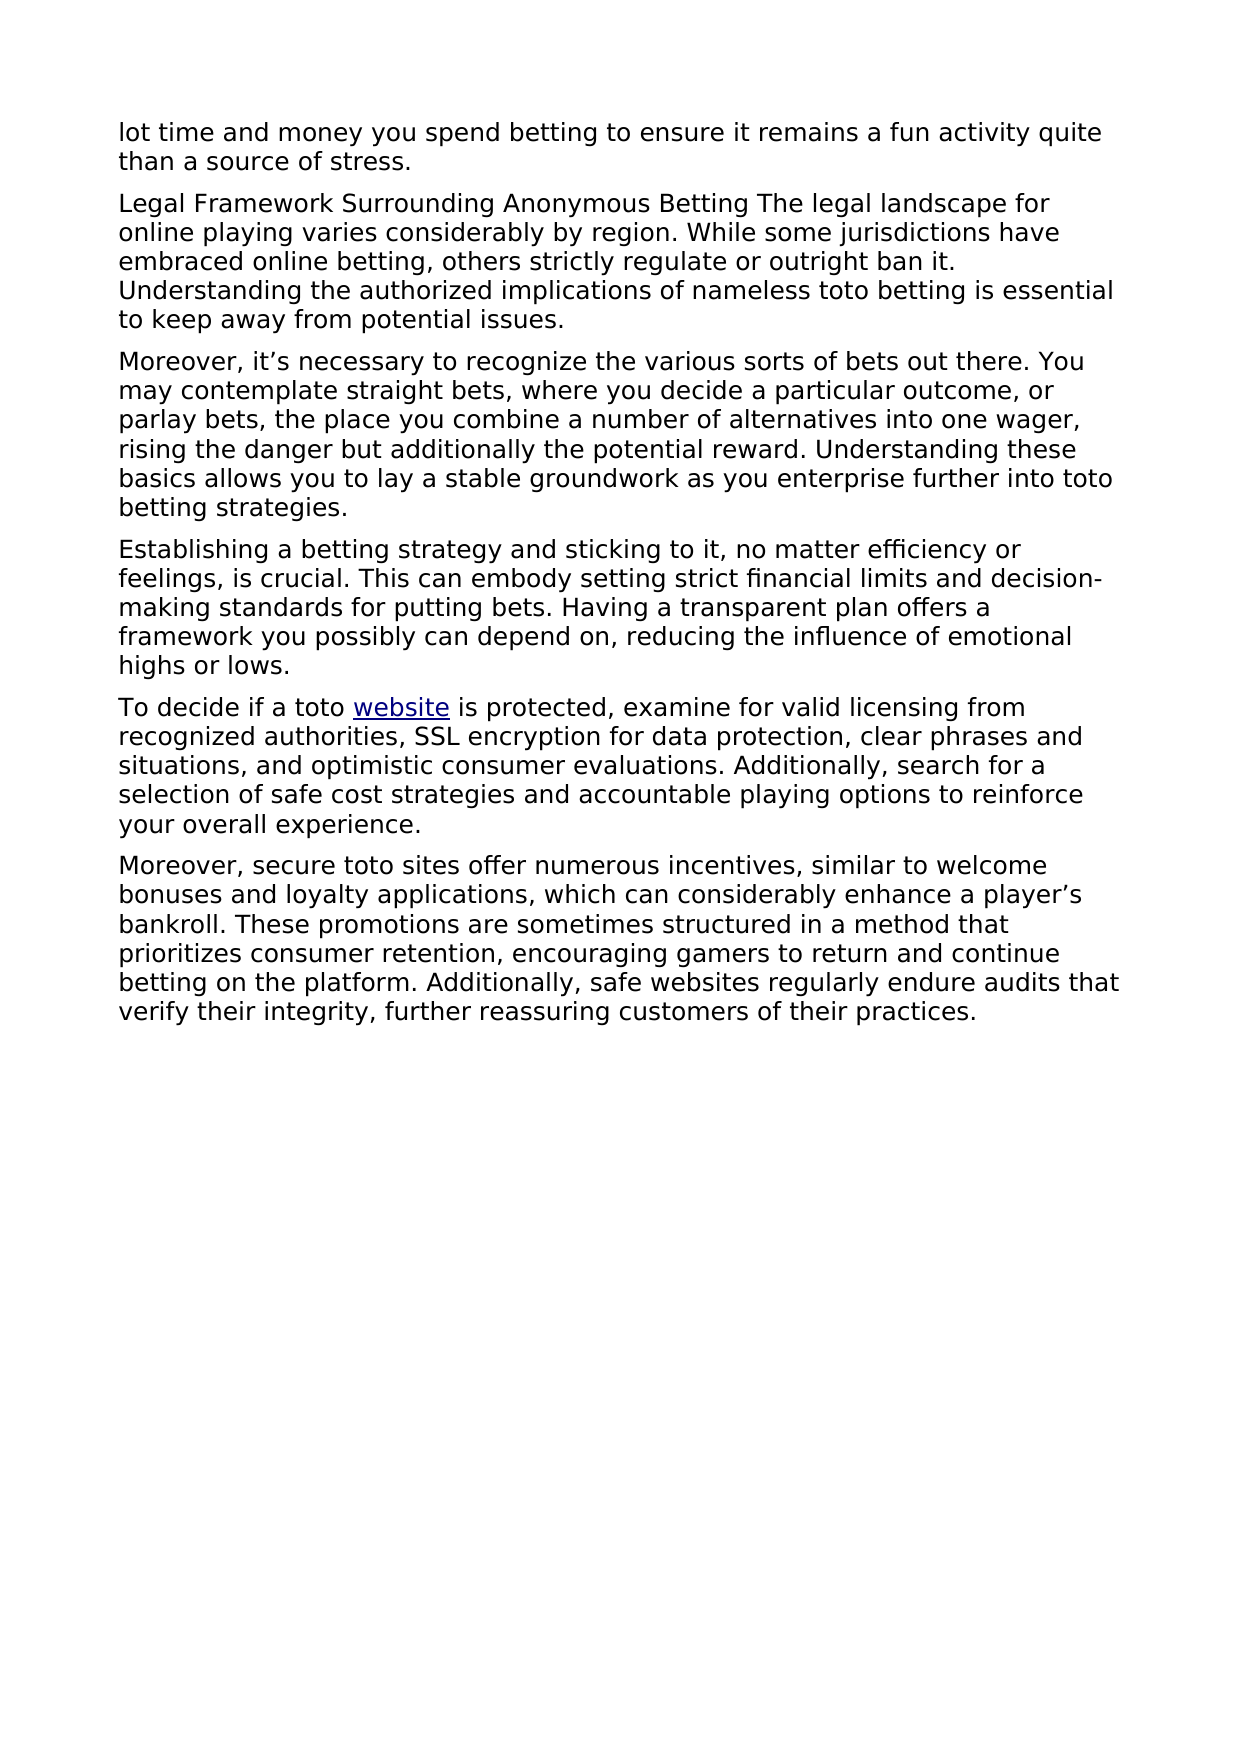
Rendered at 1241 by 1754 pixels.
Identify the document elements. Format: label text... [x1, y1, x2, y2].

text To decide if a toto website is protected, examine for valid licensing from recognized authorities, SSL encryption for data protection, clear phrases and situations, and optimistic consumer evaluations. Additionally, search for a selection of safe cost strategies and accountable playing options to reinforce your overall experience. [118, 693, 1122, 839]
text lot time and money you spend betting to ensure it remains a fun activity quite than a source of stress. [118, 118, 1122, 176]
text Moreover, it’s necessary to recognize the various sorts of bets out there. You may contemplate straight bets, where you decide a particular outcome, or parlay bets, the place you combine a number of alternatives into one wager, rising the danger but additionally the potential reward. Understanding these basics allows you to lay a stable groundwork as you enterprise further into toto betting strategies. [118, 347, 1122, 522]
text Moreover, secure toto sites offer numerous incentives, similar to welcome bonuses and loyalty applications, which can considerably enhance a player’s bankroll. These promotions are sometimes structured in a method that prioritizes consumer retention, encouraging gamers to return and continue betting on the platform. Additionally, safe websites regularly endure audits that verify their integrity, further reassuring customers of their practices. [118, 851, 1122, 1026]
text Legal Framework Surrounding Anonymous Betting The legal landscape for online playing varies considerably by region. While some jurisdictions have embraced online betting, others strictly regulate or outright ban it. Understanding the authorized implications of nameless toto betting is essential to keep away from potential issues. [118, 189, 1122, 335]
text Establishing a betting strategy and sticking to it, no matter efficiency or feelings, is crucial. This can embody setting strict financial limits and decision-making standards for putting bets. Having a transparent plan offers a framework you possibly can depend on, reducing the influence of emotional highs or lows. [118, 535, 1122, 681]
